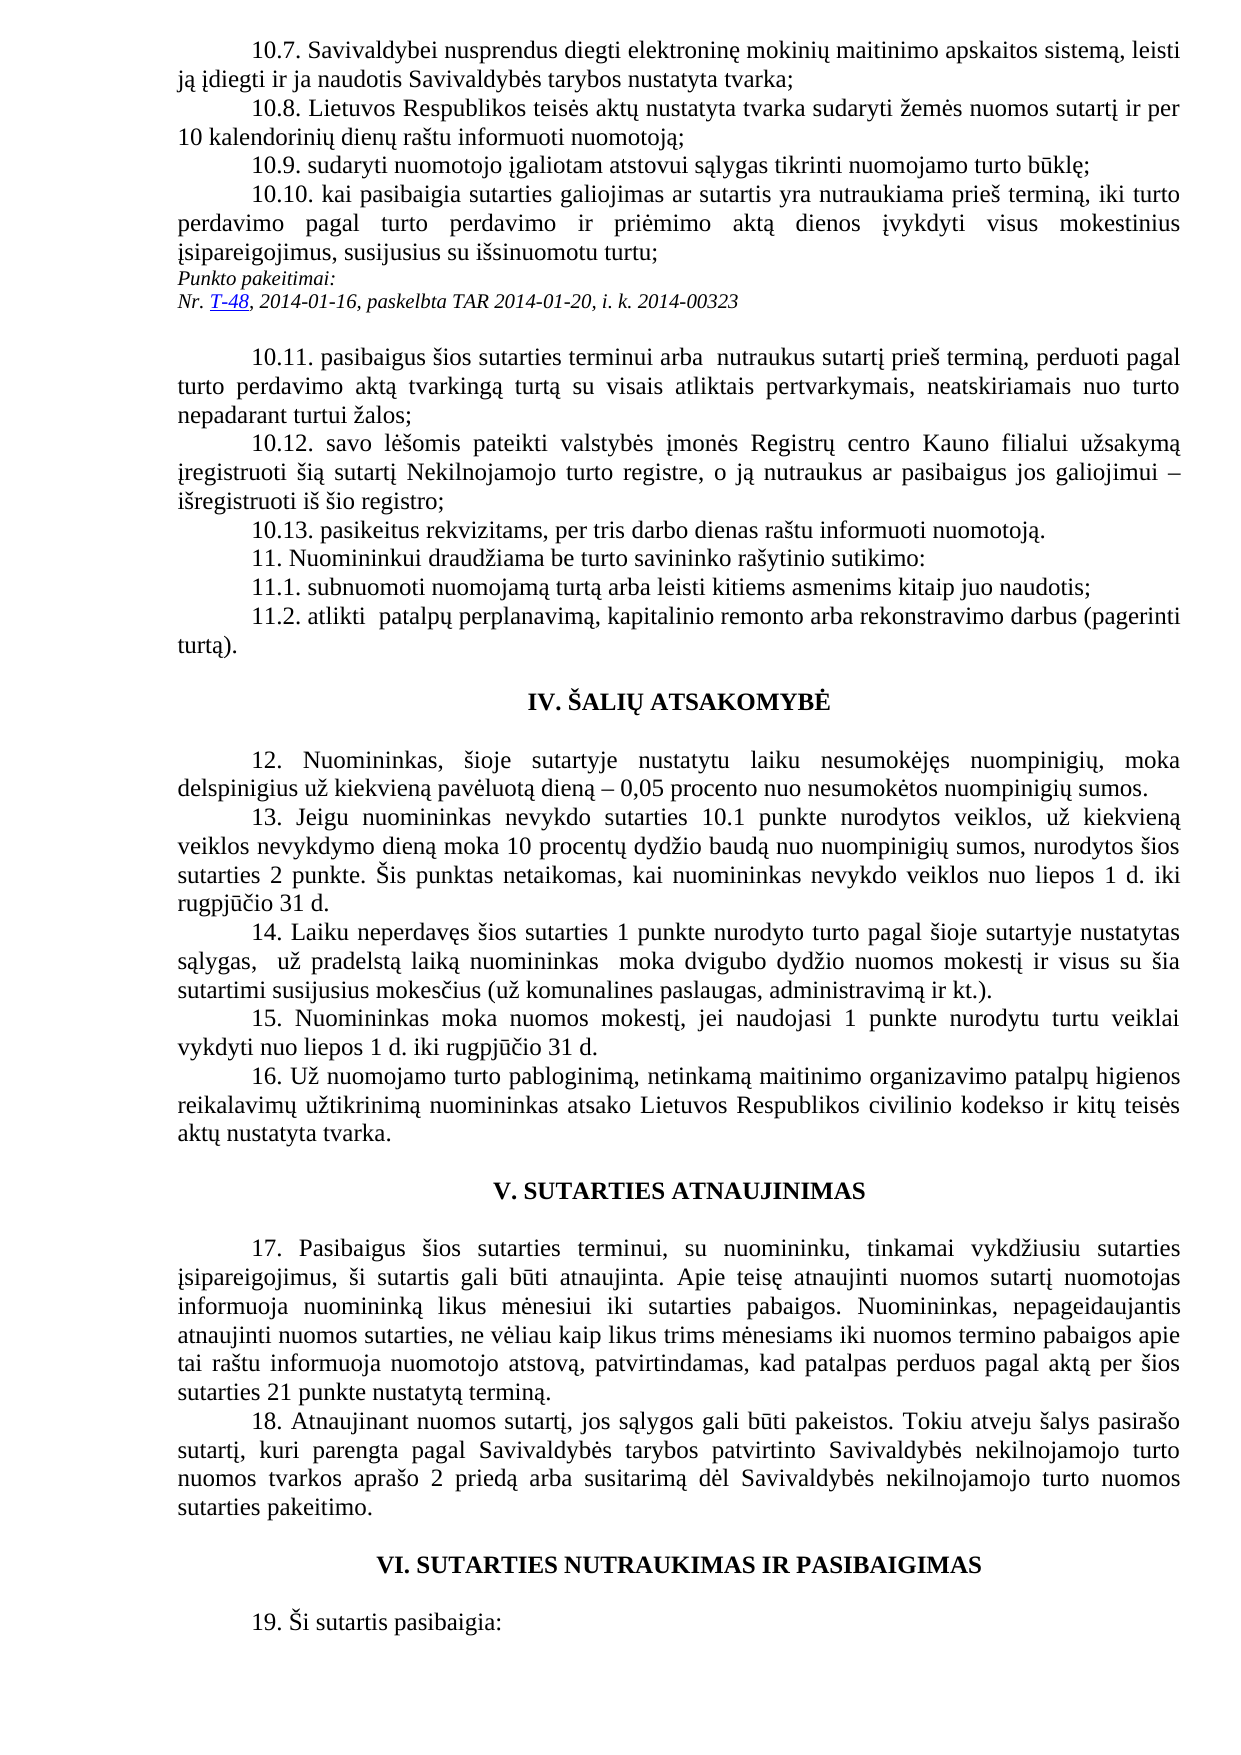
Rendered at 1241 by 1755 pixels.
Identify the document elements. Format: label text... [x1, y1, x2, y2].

text 14. Laiku neperdavęs šios sutarties 1 punkte nurodyto turto pagal šioje sutartyje nustatytas sąlygas, už pradelstą laiką nuomininkas moka dvigubo dydžio nuomos mokestį ir visus su šia sutartimi susijusius mokesčius (už komunalines paslaugas, administravimą ir kt.). [177, 917, 1181, 1003]
text 13. Jeigu nuomininkas nevykdo sutarties 10.1 punkte nurodytos veiklos, už kiekvieną veiklos nevykdymo dieną moka 10 procentų dydžio baudą nuo nuompinigių sumos, nurodytos šios sutarties 2 punkte. Šis punktas netaikomas, kai nuomininkas nevykdo veiklos nuo liepos 1 d. iki rugpjūčio 31 d. [177, 802, 1181, 917]
text 19. Ši sutartis pasibaigia: [177, 1607, 1181, 1636]
text Nr. T-48, 2014-01-16, paskelbta TAR 2014-01-20, i. k. 2014-00323 [177, 289, 1181, 313]
text 10.7. Savivaldybei nusprendus diegti elektroninę mokinių maitinimo apskaitos sistemą, leisti ją įdiegti ir ja naudotis Savivaldybės tarybos nustatyta tvarka; [177, 35, 1181, 93]
text VI. SUTARTIES NUTRAUKIMAS IR PASIBAIGIMAS [177, 1550, 1181, 1578]
text 10.11. pasibaigus šios sutarties terminui arba nutraukus sutartį prieš terminą, perduoti pagal turto perdavimo aktą tvarkingą turtą su visais atliktais pertvarkymais, neatskiriamais nuo turto nepadarant turtui žalos; [177, 342, 1181, 428]
text 17. Pasibaigus šios sutarties terminui, su nuomininku, tinkamai vykdžiusiu sutarties įsipareigojimus, ši sutartis gali būti atnaujinta. Apie teisę atnaujinti nuomos sutartį nuomotojas informuoja nuomininką likus mėnesiui iki sutarties pabaigos. Nuomininkas, nepageidaujantis atnaujinti nuomos sutarties, ne vėliau kaip likus trims mėnesiams iki nuomos termino pabaigos apie tai raštu informuoja nuomotojo atstovą, patvirtindamas, kad patalpas perduos pagal aktą per šios sutarties 21 punkte nustatytą terminą. [177, 1233, 1181, 1406]
text 11. Nuomininkui draudžiama be turto savininko rašytinio sutikimo: [177, 543, 1181, 572]
text 10.10. kai pasibaigia sutarties galiojimas ar sutartis yra nutraukiama prieš terminą, iki turto perdavimo pagal turto perdavimo ir priėmimo aktą dienos įvykdyti visus mokestinius įsipareigojimus, susijusius su išsinuomotu turtu; [177, 179, 1181, 265]
text 18. Atnaujinant nuomos sutartį, jos sąlygos gali būti pakeistos. Tokiu atveju šalys pasirašo sutartį, kuri parengta pagal Savivaldybės tarybos patvirtinto Savivaldybės nekilnojamojo turto nuomos tvarkos aprašo 2 priedą arba susitarimą dėl Savivaldybės nekilnojamojo turto nuomos sutarties pakeitimo. [177, 1406, 1181, 1521]
text 10.8. Lietuvos Respublikos teisės aktų nustatyta tvarka sudaryti žemės nuomos sutartį ir per 10 kalendorinių dienų raštu informuoti nuomotoją; [177, 93, 1181, 150]
text V. SUTARTIES ATNAUJINIMAS [177, 1176, 1181, 1205]
text 16. Už nuomojamo turto pabloginimą, netinkamą maitinimo organizavimo patalpų higienos reikalavimų užtikrinimą nuomininkas atsako Lietuvos Respublikos civilinio kodekso ir kitų teisės aktų nustatyta tvarka. [177, 1061, 1181, 1147]
text 11.1. subnuomoti nuomojamą turtą arba leisti kitiems asmenims kitaip juo naudotis; [177, 572, 1181, 601]
text 10.13. pasikeitus rekvizitams, per tris darbo dienas raštu informuoti nuomotoją. [177, 515, 1181, 543]
text 15. Nuomininkas moka nuomos mokestį, jei naudojasi 1 punkte nurodytu turtu veiklai vykdyti nuo liepos 1 d. iki rugpjūčio 31 d. [177, 1003, 1181, 1061]
text 11.2. atlikti patalpų perplanavimą, kapitalinio remonto arba rekonstravimo darbus (pagerinti turtą). [177, 601, 1181, 658]
text Punkto pakeitimai: [177, 265, 1181, 289]
text 12. Nuomininkas, šioje sutartyje nustatytu laiku nesumokėjęs nuompinigių, moka delspinigius už kiekvieną pavėluotą dieną – 0,05 procento nuo nesumokėtos nuompinigių sumos. [177, 745, 1181, 802]
text 10.9. sudaryti nuomotojo įgaliotam atstovui sąlygas tikrinti nuomojamo turto būklę; [177, 150, 1181, 179]
text 10.12. savo lėšomis pateikti valstybės įmonės Registrų centro Kauno filialui užsakymą įregistruoti šią sutartį Nekilnojamojo turto registre, o ją nutraukus ar pasibaigus jos galiojimui – išregistruoti iš šio registro; [177, 428, 1181, 515]
text IV. ŠALIŲ ATSAKOMYBĖ [177, 687, 1181, 716]
